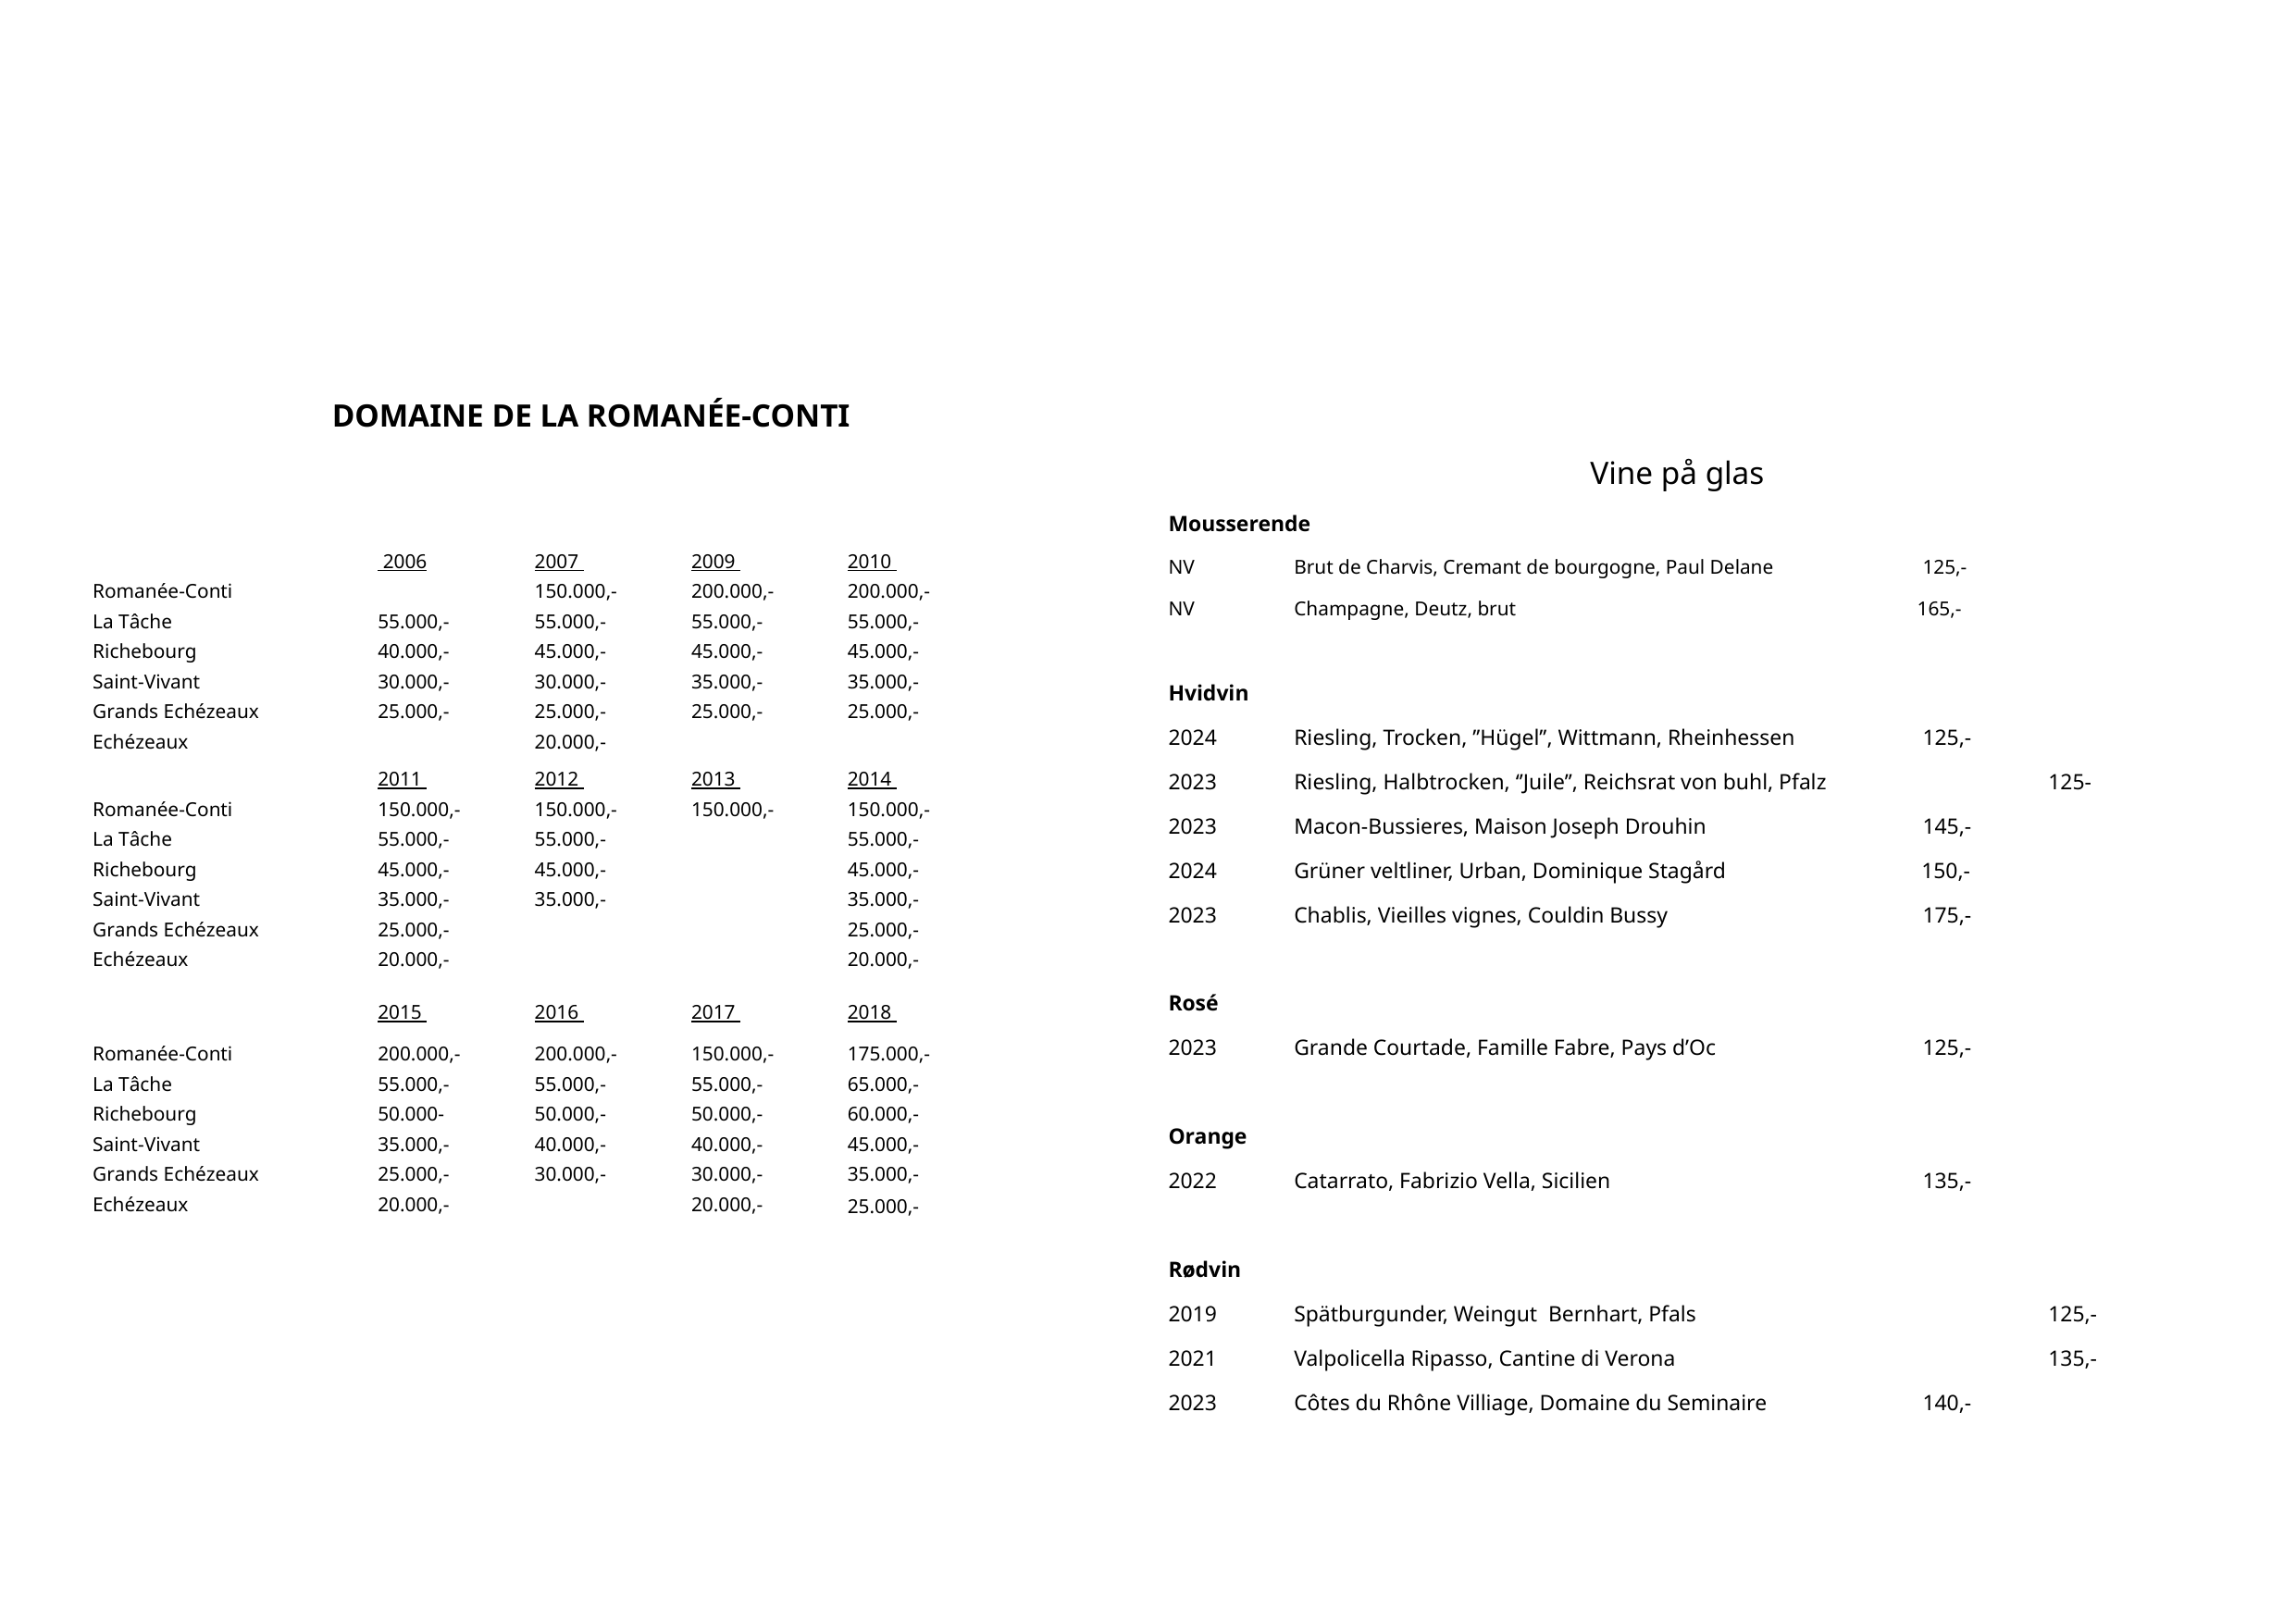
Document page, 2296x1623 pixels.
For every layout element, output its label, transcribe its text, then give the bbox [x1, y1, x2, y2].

table_cell 25.000,- [837, 916, 941, 946]
table_cell La Tâche [82, 825, 367, 856]
table_cell 45.000,- [367, 856, 524, 886]
table_cell 55.000,- [367, 1071, 524, 1100]
table_cell 150.000,- [524, 577, 681, 608]
table_cell 45.000,- [681, 638, 837, 668]
table_cell 35.000,- [837, 886, 941, 916]
table_cell [681, 856, 837, 886]
table_cell 25.000,- [681, 698, 837, 728]
table_cell [524, 946, 681, 998]
table_cell 150.000,- [681, 796, 837, 825]
table_cell [367, 728, 524, 765]
table_cell 45.000,- [837, 1131, 941, 1160]
text Orange [1168, 1121, 2186, 1150]
table_cell La Tâche [82, 1071, 367, 1100]
table_cell 25.000,- [524, 698, 681, 728]
table_cell 30.000,- [681, 1160, 837, 1191]
table_cell 55.000,- [681, 1071, 837, 1100]
text 2023 Macon-Bussieres, Maison Joseph Drouhin 145,- [1168, 812, 2186, 840]
text NV Champagne, Deutz, brut 165,- [1168, 595, 2186, 621]
text 2024 Riesling, Trocken, ’’Hügel’’, Wittmann, Rheinhessen 125,- [1168, 723, 2186, 751]
text 2023 Chablis, Vieilles vignes, Couldin Bussy 175,- [1168, 899, 2186, 929]
table_cell Grands Echézeaux [82, 916, 367, 946]
text Rødvin [1168, 1255, 2186, 1283]
table_cell 150.000,- [367, 796, 524, 825]
table_header 2007 [524, 548, 681, 577]
table_cell [681, 728, 837, 765]
table_cell 50.000,- [681, 1100, 837, 1131]
table_cell [524, 916, 681, 946]
text 2019 Spätburgunder, Weingut Bernhart, Pfals 125,- [1168, 1299, 2186, 1328]
table_cell 2014 [837, 765, 941, 796]
table_cell 55.000,- [524, 608, 681, 638]
table_cell 2016 [524, 998, 681, 1040]
text Rosé [1168, 988, 2186, 1017]
table_cell [837, 728, 941, 765]
table_cell 2015 [367, 998, 524, 1040]
table_cell [681, 916, 837, 946]
table_cell 55.000,- [837, 825, 941, 856]
table_cell Echézeaux [82, 946, 367, 998]
table_cell 45.000,- [837, 638, 941, 668]
table_cell Richebourg [82, 1100, 367, 1131]
table_cell 35.000,- [367, 886, 524, 916]
table_cell 200.000,- [681, 577, 837, 608]
table_cell 40.000,- [524, 1131, 681, 1160]
table_cell 20.000,- [367, 1191, 524, 1220]
table_cell 200.000,- [367, 1040, 524, 1071]
text 2022 Catarrato, Fabrizio Vella, Sicilien 135,- [1168, 1166, 2186, 1195]
table_cell 50.000- [367, 1100, 524, 1131]
table_cell 65.000,- [837, 1071, 941, 1100]
table_cell 25.000,- [367, 916, 524, 946]
table_cell 35.000,- [837, 668, 941, 698]
table_cell 40.000,- [681, 1131, 837, 1160]
table_cell 55.000,- [367, 825, 524, 856]
table_cell Saint-Vivant [82, 668, 367, 698]
table_cell 2012 [524, 765, 681, 796]
table_cell Grands Echézeaux [82, 1160, 367, 1191]
table_cell 175.000,- [837, 1040, 941, 1071]
table_cell La Tâche [82, 608, 367, 638]
table_cell 25.000,- [837, 1191, 941, 1220]
table_cell 55.000,- [681, 608, 837, 638]
table_cell Grands Echézeaux [82, 698, 367, 728]
table_cell 200.000,- [524, 1040, 681, 1071]
table_cell 25.000,- [367, 698, 524, 728]
text 2023 Riesling, Halbtrocken, ‘’Juile’’, Reichsrat von buhl, Pfalz 125- [1168, 767, 2186, 796]
table_cell Echézeaux [82, 1191, 367, 1220]
table_cell 150.000,- [681, 1040, 837, 1071]
table_cell 35.000,- [681, 668, 837, 698]
table_cell 25.000,- [837, 698, 941, 728]
text 2023 Grande Courtade, Famille Fabre, Pays d’Oc 125,- [1168, 1033, 2186, 1061]
table_cell [82, 998, 367, 1040]
table_cell Romanée-Conti [82, 577, 367, 608]
table_cell Richebourg [82, 638, 367, 668]
table_cell 20.000,- [367, 946, 524, 998]
table_cell 30.000,- [367, 668, 524, 698]
table_cell 35.000,- [367, 1131, 524, 1160]
table_cell 30.000,- [524, 668, 681, 698]
table_cell 150.000,- [524, 796, 681, 825]
table_cell Echézeaux [82, 728, 367, 765]
table_cell 35.000,- [837, 1160, 941, 1191]
text Vine på glas [1168, 452, 2186, 493]
table_cell 2013 [681, 765, 837, 796]
table_cell Romanée-Conti [82, 1040, 367, 1071]
table_cell 45.000,- [524, 856, 681, 886]
table_header [82, 548, 367, 577]
table_cell 2011 [367, 765, 524, 796]
text 2021 Valpolicella Ripasso, Cantine di Verona 135,- [1168, 1344, 2186, 1372]
table_cell 20.000,- [524, 728, 681, 765]
table_cell 40.000,- [367, 638, 524, 668]
text NV Brut de Charvis, Cremant de bourgogne, Paul Delane 125,- [1168, 553, 2186, 579]
table_cell 200.000,- [837, 577, 941, 608]
table_cell 45.000,- [837, 856, 941, 886]
table_cell 45.000,- [524, 638, 681, 668]
table_cell 55.000,- [524, 1071, 681, 1100]
table_cell [82, 765, 367, 796]
table_cell Richebourg [82, 856, 367, 886]
table_cell 55.000,- [524, 825, 681, 856]
table_cell Saint-Vivant [82, 1131, 367, 1160]
table_cell 150.000,- [837, 796, 941, 825]
table_cell 20.000,- [837, 946, 941, 998]
table_cell 30.000,- [524, 1160, 681, 1191]
table_cell 50.000,- [524, 1100, 681, 1131]
table_cell [681, 946, 837, 998]
table_cell 35.000,- [524, 886, 681, 916]
table_cell [681, 886, 837, 916]
text 2024 Grüner veltliner, Urban, Dominique Stagård 150,- [1168, 855, 2186, 885]
table_cell 2018 [837, 998, 941, 1040]
text Hvidvin [1168, 678, 2186, 707]
table_cell Saint-Vivant [82, 886, 367, 916]
table_cell [524, 1191, 681, 1220]
text DOMAINE DE LA ROMANÉE-CONTI [82, 394, 1099, 436]
text Mousserende [1168, 509, 2186, 538]
table_cell [367, 577, 524, 608]
table_cell 20.000,- [681, 1191, 837, 1220]
table_header 2006 [367, 548, 524, 577]
table_cell 55.000,- [367, 608, 524, 638]
text 2023 Côtes du Rhône Villiage, Domaine du Seminaire 140,- [1168, 1387, 2186, 1417]
table_cell 2017 [681, 998, 837, 1040]
table_cell Romanée-Conti [82, 796, 367, 825]
table_cell 60.000,- [837, 1100, 941, 1131]
table_cell 25.000,- [367, 1160, 524, 1191]
table_cell [681, 825, 837, 856]
table_header 2010 [837, 548, 941, 577]
table_header 2009 [681, 548, 837, 577]
table_cell 55.000,- [837, 608, 941, 638]
